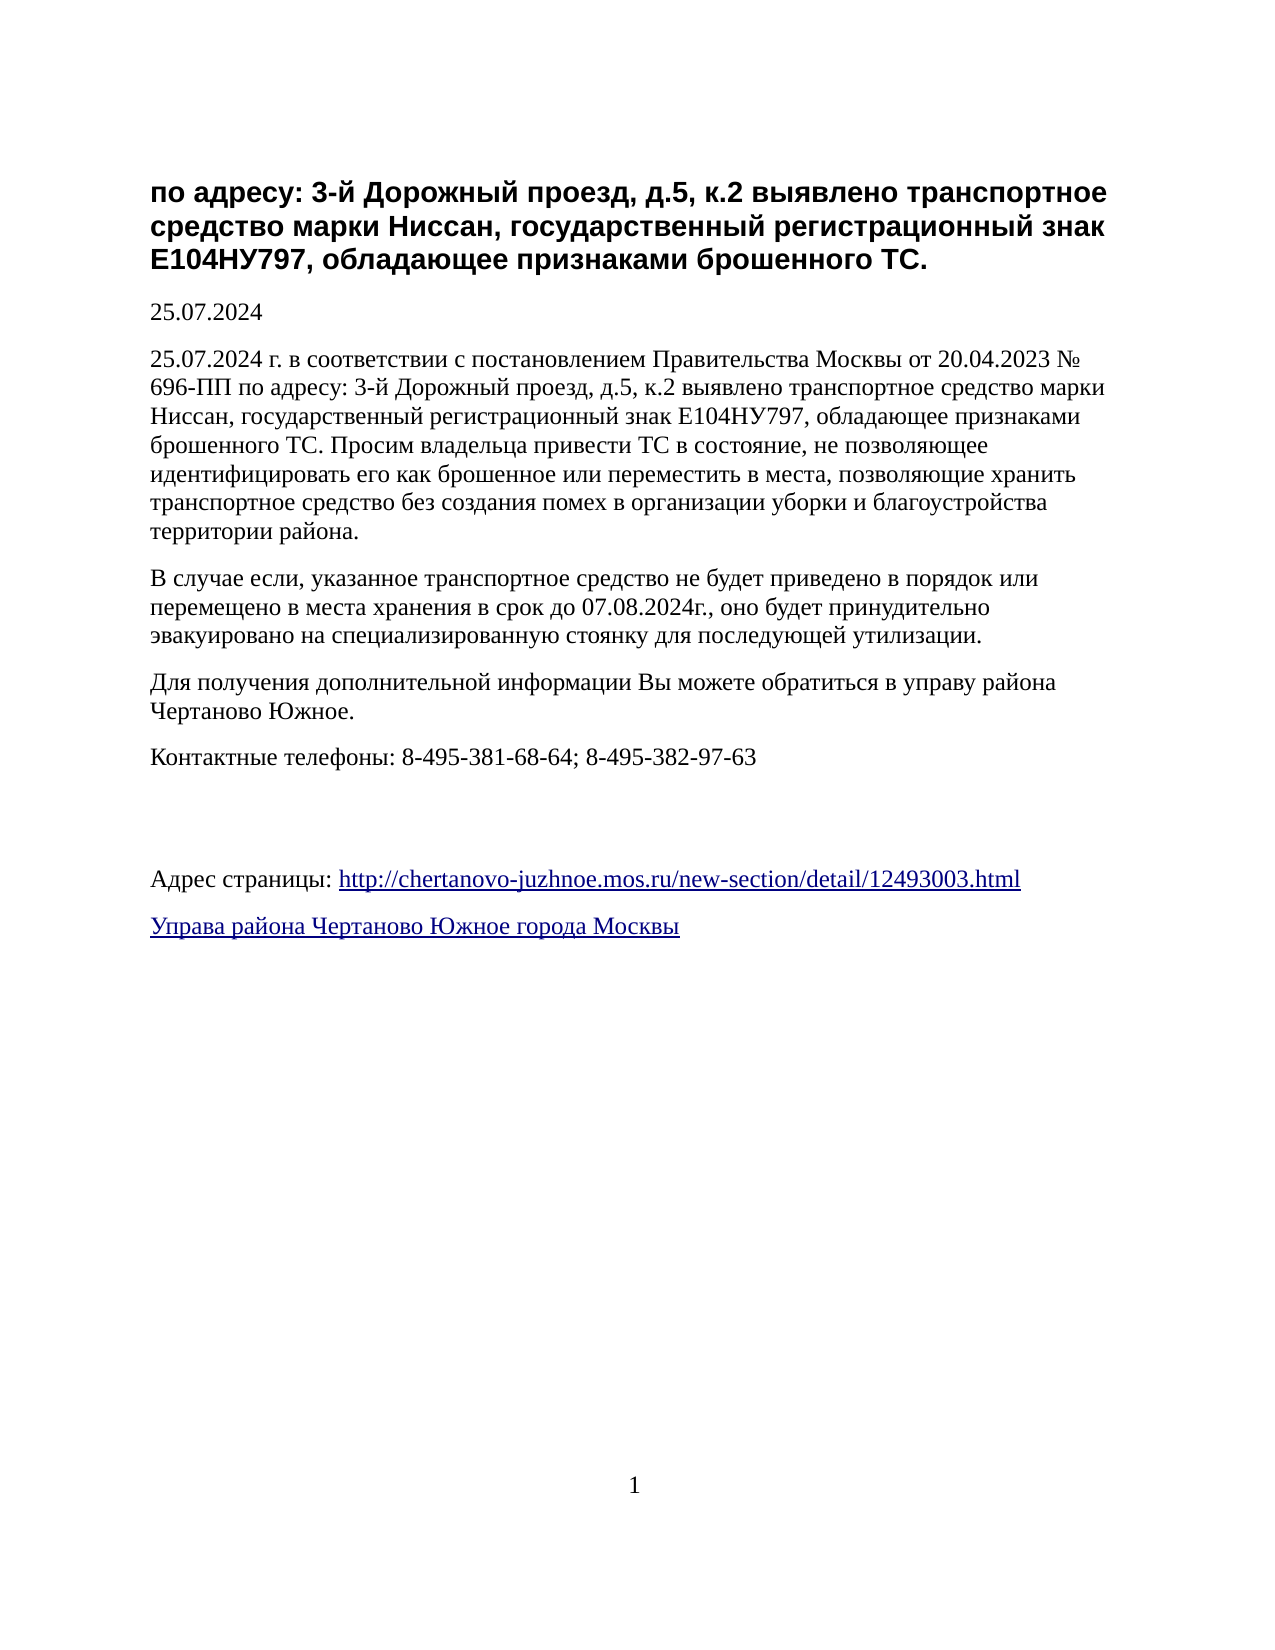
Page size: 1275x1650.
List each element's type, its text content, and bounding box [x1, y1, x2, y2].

subtitle по адресу: 3-й Дорожный проезд, д.5, к.2 выявлено транспортное средство марки Ниссан, государственный регистрационный знак Е104НУ797, обладающее признаками брошенного ТС. [150, 175, 1125, 276]
text Управа района Чертаново Южное города Москвы [150, 911, 1125, 940]
text Для получения дополнительной информации Вы можете обратиться в управу района Чертаново Южное. [150, 667, 1125, 724]
text Контактные телефоны: 8-495-381-68-64; 8-495-382-97-63 [150, 742, 1125, 771]
text 25.07.2024 г. в соответствии с постановлением Правительства Москвы от 20.04.2023 № 696-ПП по адресу: 3-й Дорожный проезд, д.5, к.2 выявлено транспортное средство марки Ниссан, государственный регистрационный знак Е104НУ797, обладающее признаками брошенного ТС. Просим владельца привести ТС в состояние, не позволяющее идентифицировать его как брошенное или переместить в места, позволяющие хранить транспортное средство без создания помех в организации уборки и благоустройства территории района. [150, 344, 1125, 545]
text 25.07.2024 [150, 297, 1125, 326]
text В случае если, указанное транспортное средство не будет приведено в порядок или перемещено в места хранения в срок до 07.08.2024г., оно будет принудительно эвакуировано на специализированную стоянку для последующей утилизации. [150, 563, 1125, 649]
text Адрес страницы: http://chertanovo-juzhnoe.mos.ru/new-section/detail/12493003.html [150, 864, 1125, 893]
